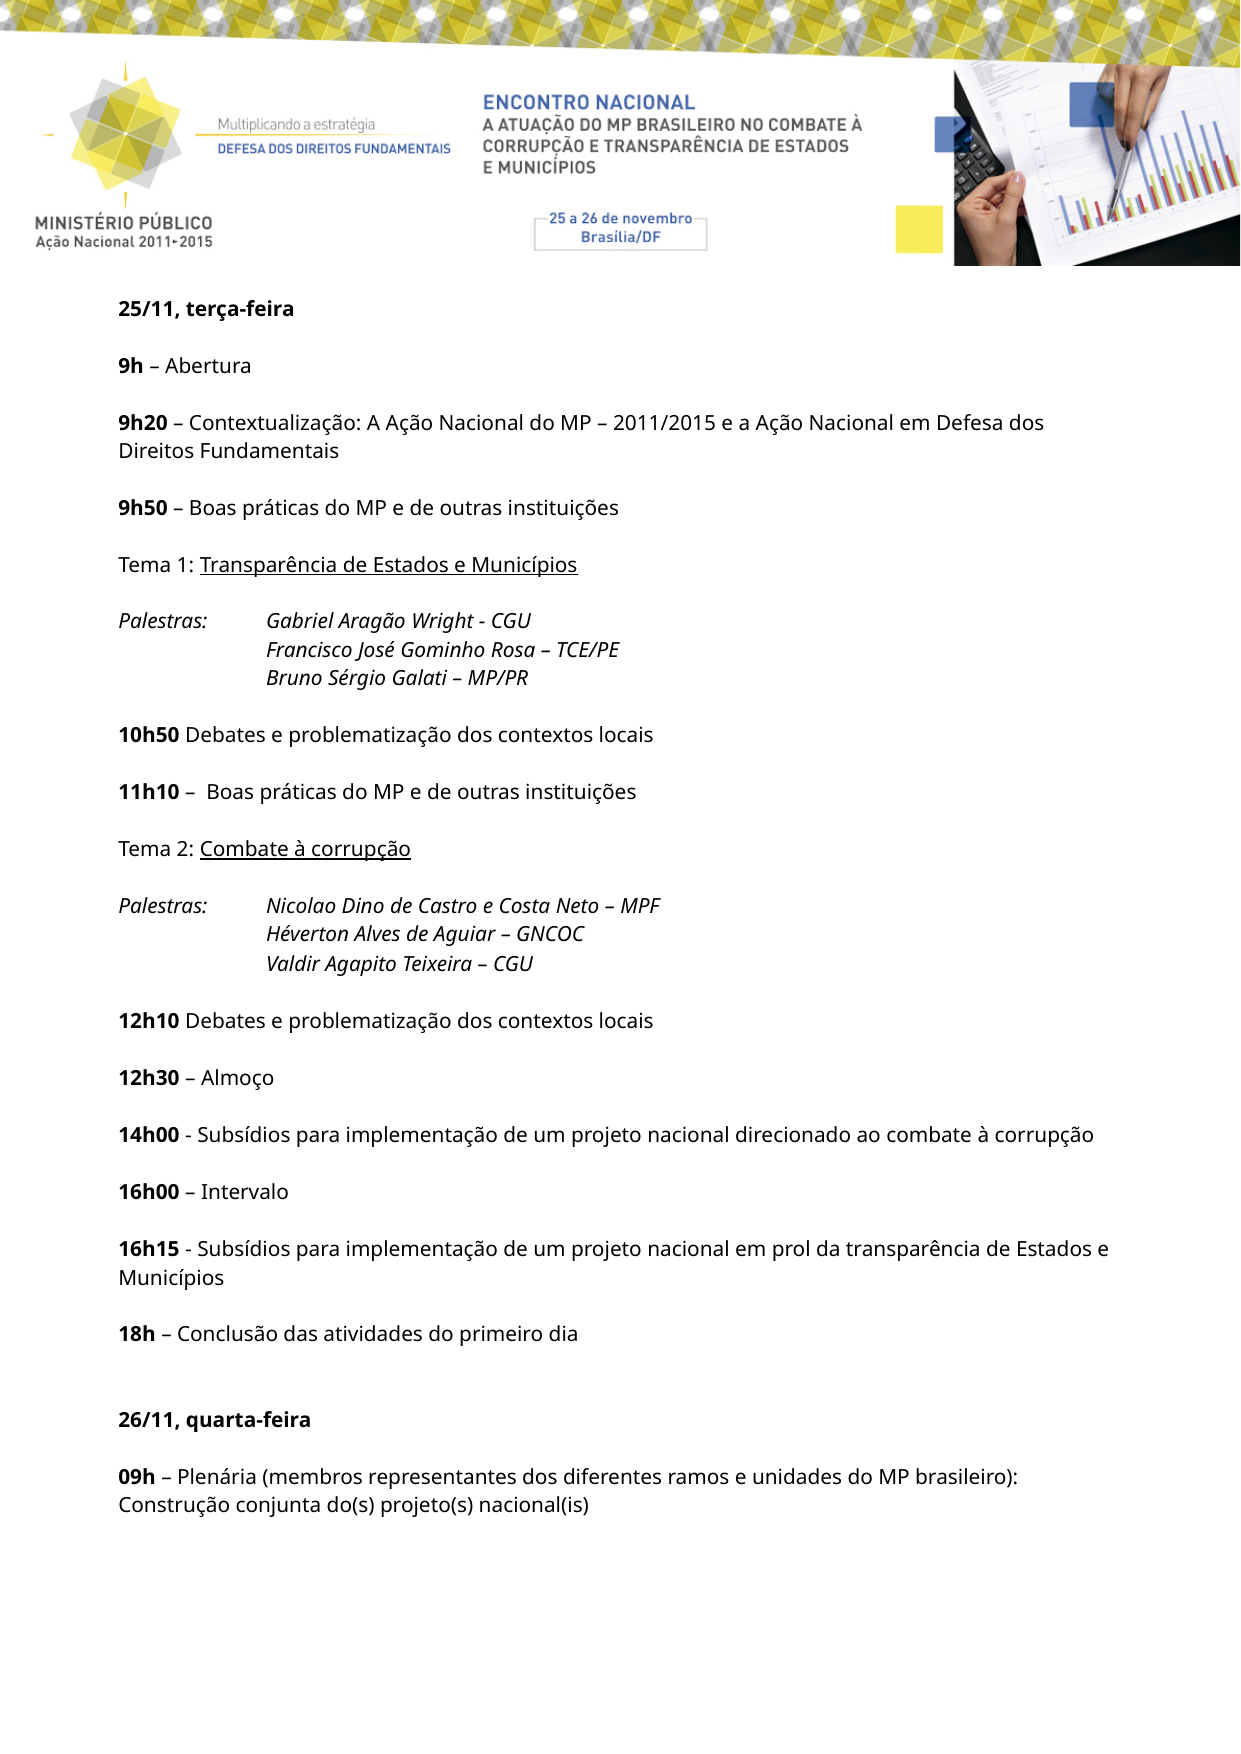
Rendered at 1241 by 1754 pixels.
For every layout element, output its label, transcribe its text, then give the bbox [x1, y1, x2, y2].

text 10h50 Debates e problematização dos contextos locais [118, 720, 1122, 749]
text Francisco José Gominho Rosa – TCE/PE [118, 635, 1122, 663]
text 16h00 – Intervalo [118, 1177, 1122, 1206]
text 9h20 – Contextualização: A Ação Nacional do MP – 2011/2015 e a Ação Nacional em Defesa dos Direitos Fundamentais [118, 408, 1122, 464]
text 12h10 Debates e problematização dos contextos locais [118, 1006, 1122, 1034]
text Valdir Agapito Teixeira – CGU [118, 948, 1122, 977]
text 9h50 – Boas práticas do MP e de outras instituições [118, 493, 1122, 521]
text 12h30 – Almoço [118, 1034, 1122, 1091]
text 14h00 - Subsídios para implementação de um projeto nacional direcionado ao combate à corrupção [118, 1120, 1122, 1148]
text 25/11, terça-feira 9h – Abertura [118, 294, 1122, 379]
text 16h15 - Subsídios para implementação de um projeto nacional em prol da transparência de Estados e Municípios 18h – Conclusão das atividades do primeiro dia [118, 1234, 1122, 1348]
text Héverton Alves de Aguiar – GNCOC [118, 919, 1122, 948]
text Palestras: Gabriel Aragão Wright - CGU [118, 607, 1122, 635]
text Tema 2: Combate à corrupção [118, 834, 1122, 863]
text 09h – Plenária (membros representantes dos diferentes ramos e unidades do MP brasileiro): Construção conjunta do(s) projeto(s) nacional(is) [118, 1433, 1122, 1519]
text Bruno Sérgio Galati – MP/PR [118, 663, 1122, 692]
text 11h10 – Boas práticas do MP e de outras instituições [118, 777, 1122, 806]
text 26/11, quarta-feira [118, 1405, 1122, 1433]
text Tema 1: Transparência de Estados e Municípios [118, 550, 1122, 578]
picture [0, 0, 1241, 266]
text Palestras: Nicolao Dino de Castro e Costa Neto – MPF [118, 891, 1122, 919]
